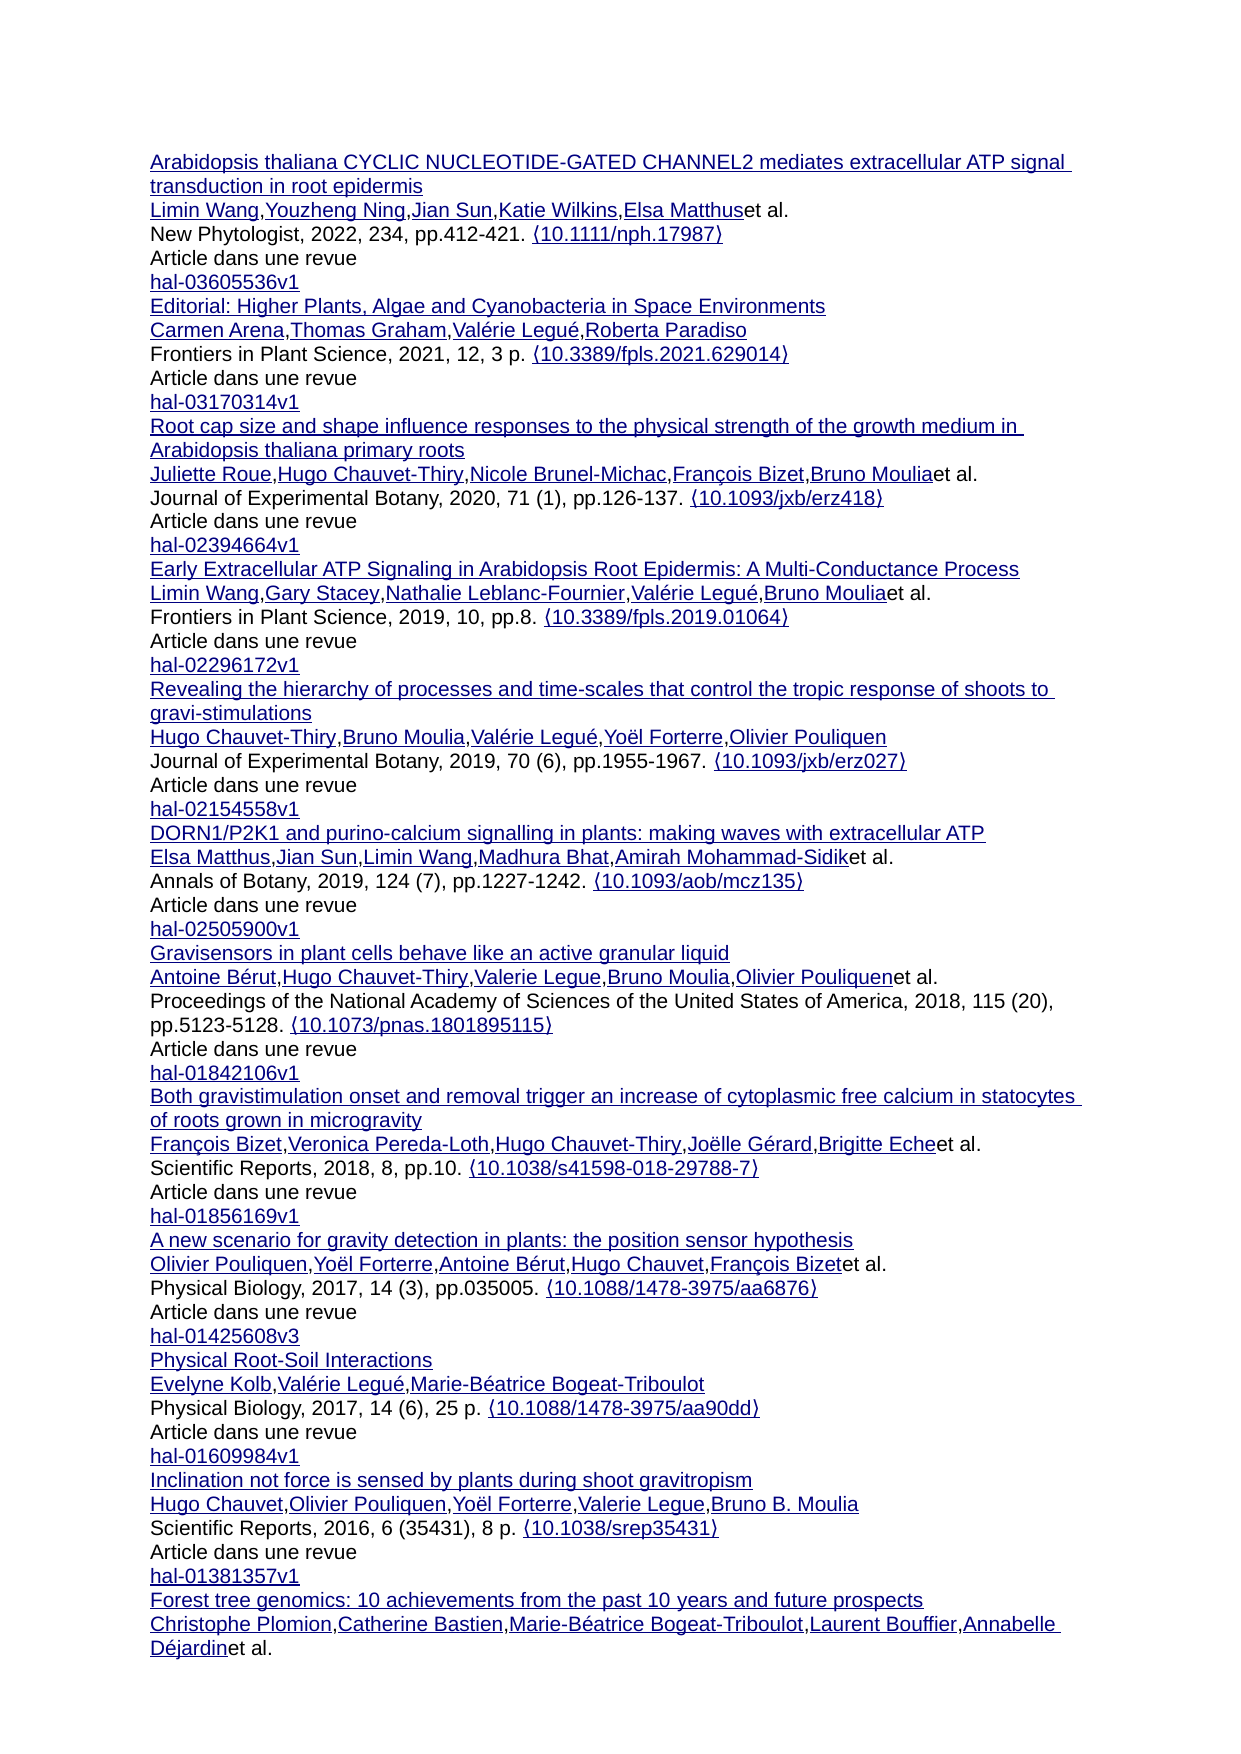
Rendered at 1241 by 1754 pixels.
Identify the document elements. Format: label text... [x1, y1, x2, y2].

table_cell Revealing the hierarchy of processes and time-scales that control the tropic response of shoots to gravi-stimulations Hugo Chauvet-Thiry,Bruno Moulia,Valérie Legué,Yoël Forterre,Olivier Pouliquen Journal of Experimental Botany, 2019, 70 (6), pp.1955-1967. ⟨10.1093/jxb/erz027⟩ Article dans une revue hal-02154558v1 [150, 677, 1090, 821]
table_cell Root cap size and shape influence responses to the physical strength of the growth medium in Arabidopsis thaliana primary roots Juliette Roue,Hugo Chauvet-Thiry,Nicole Brunel-Michac,François Bizet,Bruno Mouliaet al. Journal of Experimental Botany, 2020, 71 (1), pp.126-137. ⟨10.1093/jxb/erz418⟩ Article dans une revue hal-02394664v1 [150, 414, 1090, 557]
table_cell Forest tree genomics: 10 achievements from the past 10 years and future prospects Christophe Plomion,Catherine Bastien,Marie-Béatrice Bogeat-Triboulot,Laurent Bouffier,Annabelle Déjardinet al. [150, 1588, 1090, 1659]
table_cell Physical Root-Soil Interactions Evelyne Kolb,Valérie Legué,Marie-Béatrice Bogeat-Triboulot Physical Biology, 2017, 14 (6), 25 p. ⟨10.1088/1478-3975/aa90dd⟩ Article dans une revue hal-01609984v1 [150, 1348, 1090, 1468]
table_cell A new scenario for gravity detection in plants: the position sensor hypothesis Olivier Pouliquen,Yoël Forterre,Antoine Bérut,Hugo Chauvet,François Bizetet al. Physical Biology, 2017, 14 (3), pp.035005. ⟨10.1088/1478-3975/aa6876⟩ Article dans une revue hal-01425608v3 [150, 1228, 1090, 1348]
table_cell Both gravistimulation onset and removal trigger an increase of cytoplasmic free calcium in statocytes of roots grown in microgravity François Bizet,Veronica Pereda-Loth,Hugo Chauvet-Thiry,Joëlle Gérard,Brigitte Echeet al. Scientific Reports, 2018, 8, pp.10. ⟨10.1038/s41598-018-29788-7⟩ Article dans une revue hal-01856169v1 [150, 1084, 1090, 1228]
table_cell Arabidopsis thaliana CYCLIC NUCLEOTIDE‐GATED CHANNEL2 mediates extracellular ATP signal transduction in root epidermis Limin Wang,Youzheng Ning,Jian Sun,Katie Wilkins,Elsa Matthuset al. New Phytologist, 2022, 234, pp.412-421. ⟨10.1111/nph.17987⟩ Article dans une revue hal-03605536v1 [150, 150, 1090, 294]
table_cell Editorial: Higher Plants, Algae and Cyanobacteria in Space Environments Carmen Arena,Thomas Graham,Valérie Legué,Roberta Paradiso Frontiers in Plant Science, 2021, 12, 3 p. ⟨10.3389/fpls.2021.629014⟩ Article dans une revue hal-03170314v1 [150, 294, 1090, 413]
table_cell Gravisensors in plant cells behave like an active granular liquid Antoine Bérut,Hugo Chauvet-Thiry,Valerie Legue,Bruno Moulia,Olivier Pouliquenet al. Proceedings of the National Academy of Sciences of the United States of America, 2018, 115 (20), pp.5123-5128. ⟨10.1073/pnas.1801895115⟩ Article dans une revue hal-01842106v1 [150, 941, 1090, 1084]
table_cell Early Extracellular ATP Signaling in Arabidopsis Root Epidermis: A Multi-Conductance Process Limin Wang,Gary Stacey,Nathalie Leblanc-Fournier,Valérie Legué,Bruno Mouliaet al. Frontiers in Plant Science, 2019, 10, pp.8. ⟨10.3389/fpls.2019.01064⟩ Article dans une revue hal-02296172v1 [150, 557, 1090, 677]
table_cell Inclination not force is sensed by plants during shoot gravitropism Hugo Chauvet,Olivier Pouliquen,Yoël Forterre,Valerie Legue,Bruno B. Moulia Scientific Reports, 2016, 6 (35431), 8 p. ⟨10.1038/srep35431⟩ Article dans une revue hal-01381357v1 [150, 1468, 1090, 1587]
table_cell DORN1/P2K1 and purino-calcium signalling in plants: making waves with extracellular ATP Elsa Matthus,Jian Sun,Limin Wang,Madhura Bhat,Amirah Mohammad-Sidiket al. Annals of Botany, 2019, 124 (7), pp.1227-1242. ⟨10.1093/aob/mcz135⟩ Article dans une revue hal-02505900v1 [150, 821, 1090, 941]
